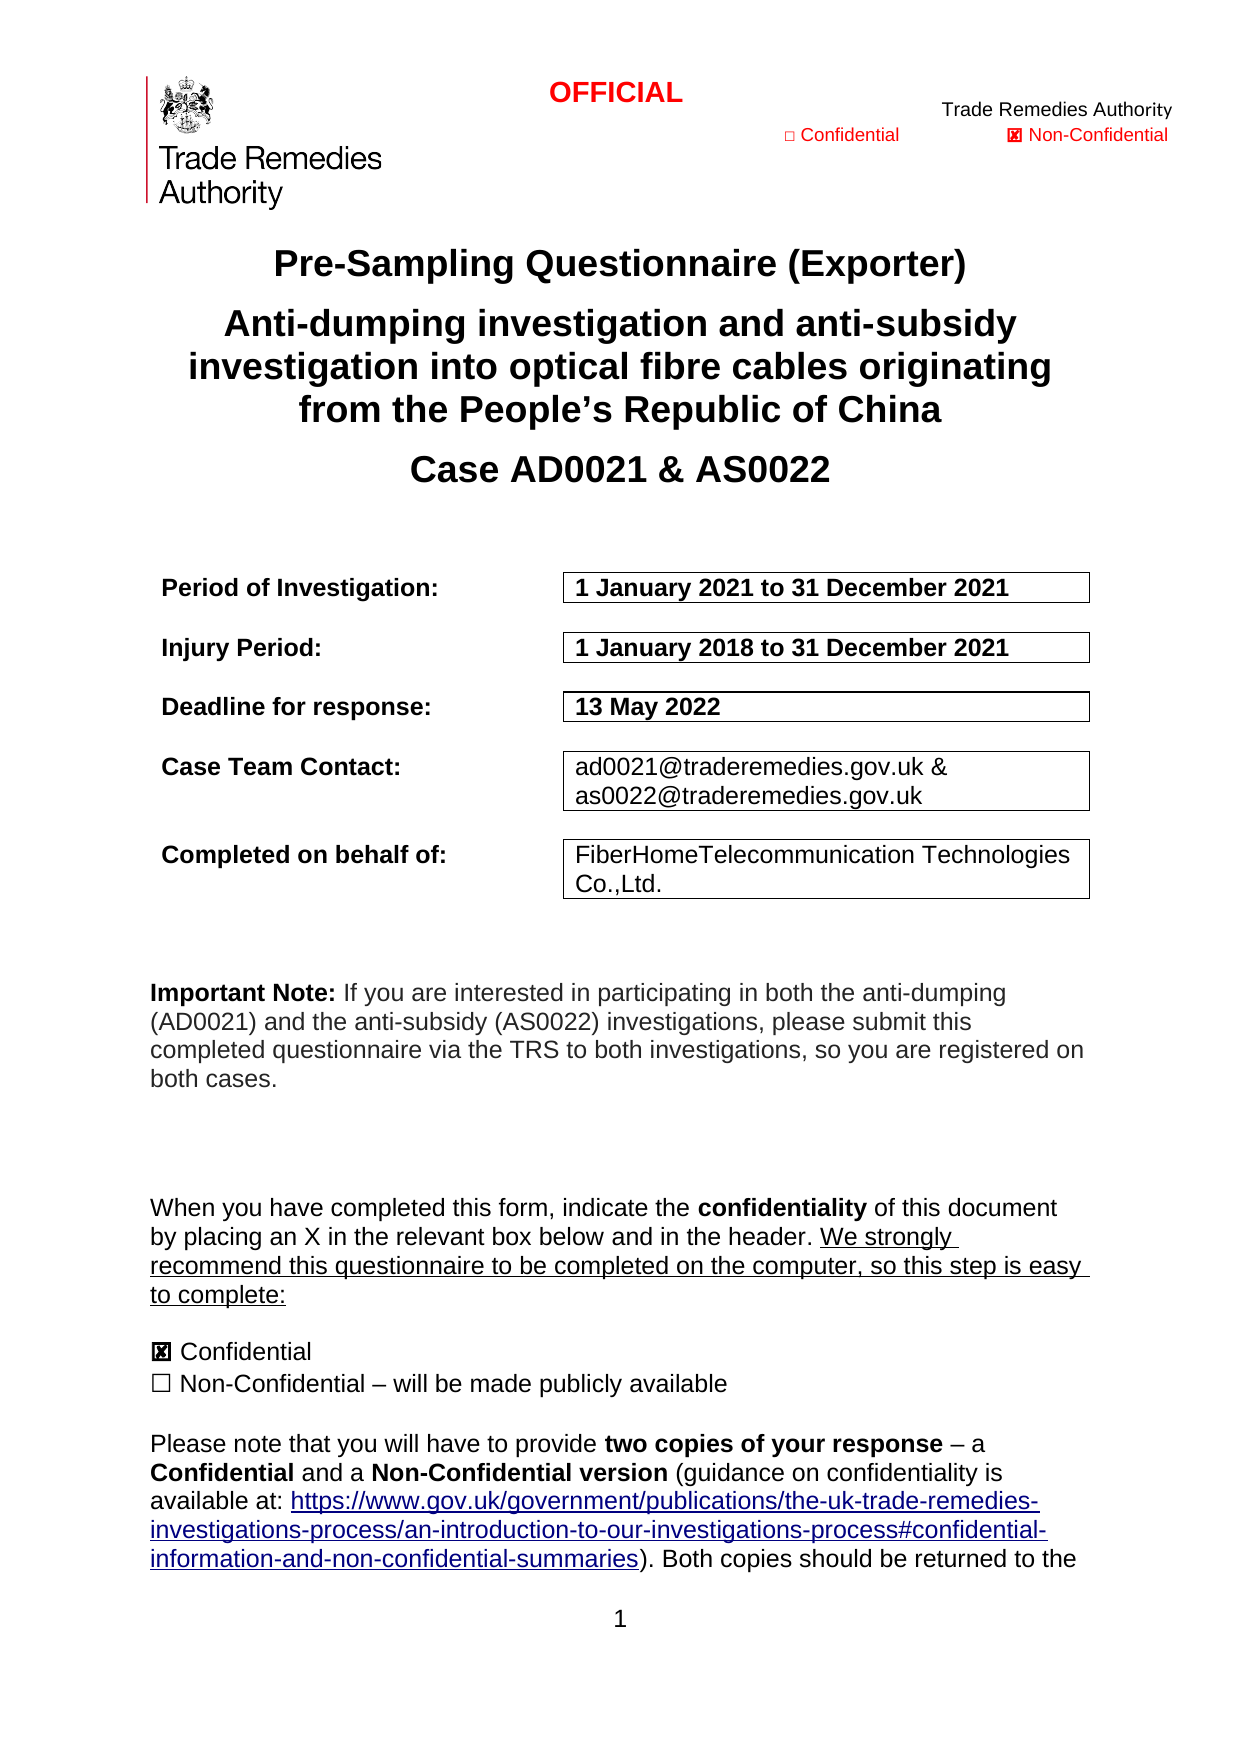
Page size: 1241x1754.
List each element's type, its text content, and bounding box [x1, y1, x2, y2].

text ☐ Non-Confidential – will be made publicly available [150, 1366, 1090, 1400]
table_header Period of Investigation: [150, 572, 563, 602]
text to complete: [150, 1277, 1090, 1308]
table_cell [564, 811, 1089, 839]
table_cell [150, 662, 563, 691]
table_cell [150, 810, 563, 839]
table_header 1 January 2021 to 31 December 2021 [564, 573, 1089, 602]
text Case AD0021 & AS0022 [150, 447, 1090, 491]
table_cell FiberHomeTelecommunication Technologies Co.,Ltd. [564, 840, 1089, 898]
table_cell [150, 602, 563, 632]
text Important Note: If you are interested in participating in both the anti-dumping (AD0021) and the anti-subsidy (AS0022) investigations, please submit this completed questionnaire via the TRS to both investigations, so you are registered on both cases. [150, 978, 1090, 1093]
table_cell Injury Period: [150, 632, 563, 662]
table_cell ad0021@traderemedies.gov.uk & as0022@traderemedies.gov.uk [564, 752, 1089, 809]
text Pre-Sampling Questionnaire (Exporter) [150, 242, 1090, 285]
table_cell 13 May 2022 [564, 693, 1089, 721]
text When you have completed this form, indicate the confidentiality of this document by placing an X in the relevant box below and in the header. We strongly recommend this questionnaire to be completed on the computer, so this step is easy [150, 1193, 1090, 1276]
table_cell [150, 721, 563, 751]
text Please note that you will have to provide two copies of your response – a Confidential and a Non-Confidential version (guidance on confidentiality is available at: https://www.gov.uk/government/publications/the-uk-trade-remedies-investigations-process/an-introduction-to-our-investigations-process#confidential-information-and-non-confidential-summaries). Both copies should be returned to the [150, 1429, 1090, 1573]
text  Confidential [150, 1337, 1090, 1366]
table_cell Deadline for response: [150, 691, 563, 721]
text Anti-dumping investigation and anti-subsidy investigation into optical fibre cables originating from the People’s Republic of China [150, 301, 1090, 431]
table_cell Case Team Contact: [150, 751, 563, 809]
table_cell [564, 722, 1089, 751]
table_cell Completed on behalf of: [150, 839, 563, 898]
table_cell [564, 663, 1089, 691]
table_cell [564, 603, 1089, 632]
table_cell 1 January 2018 to 31 December 2021 [564, 633, 1089, 662]
